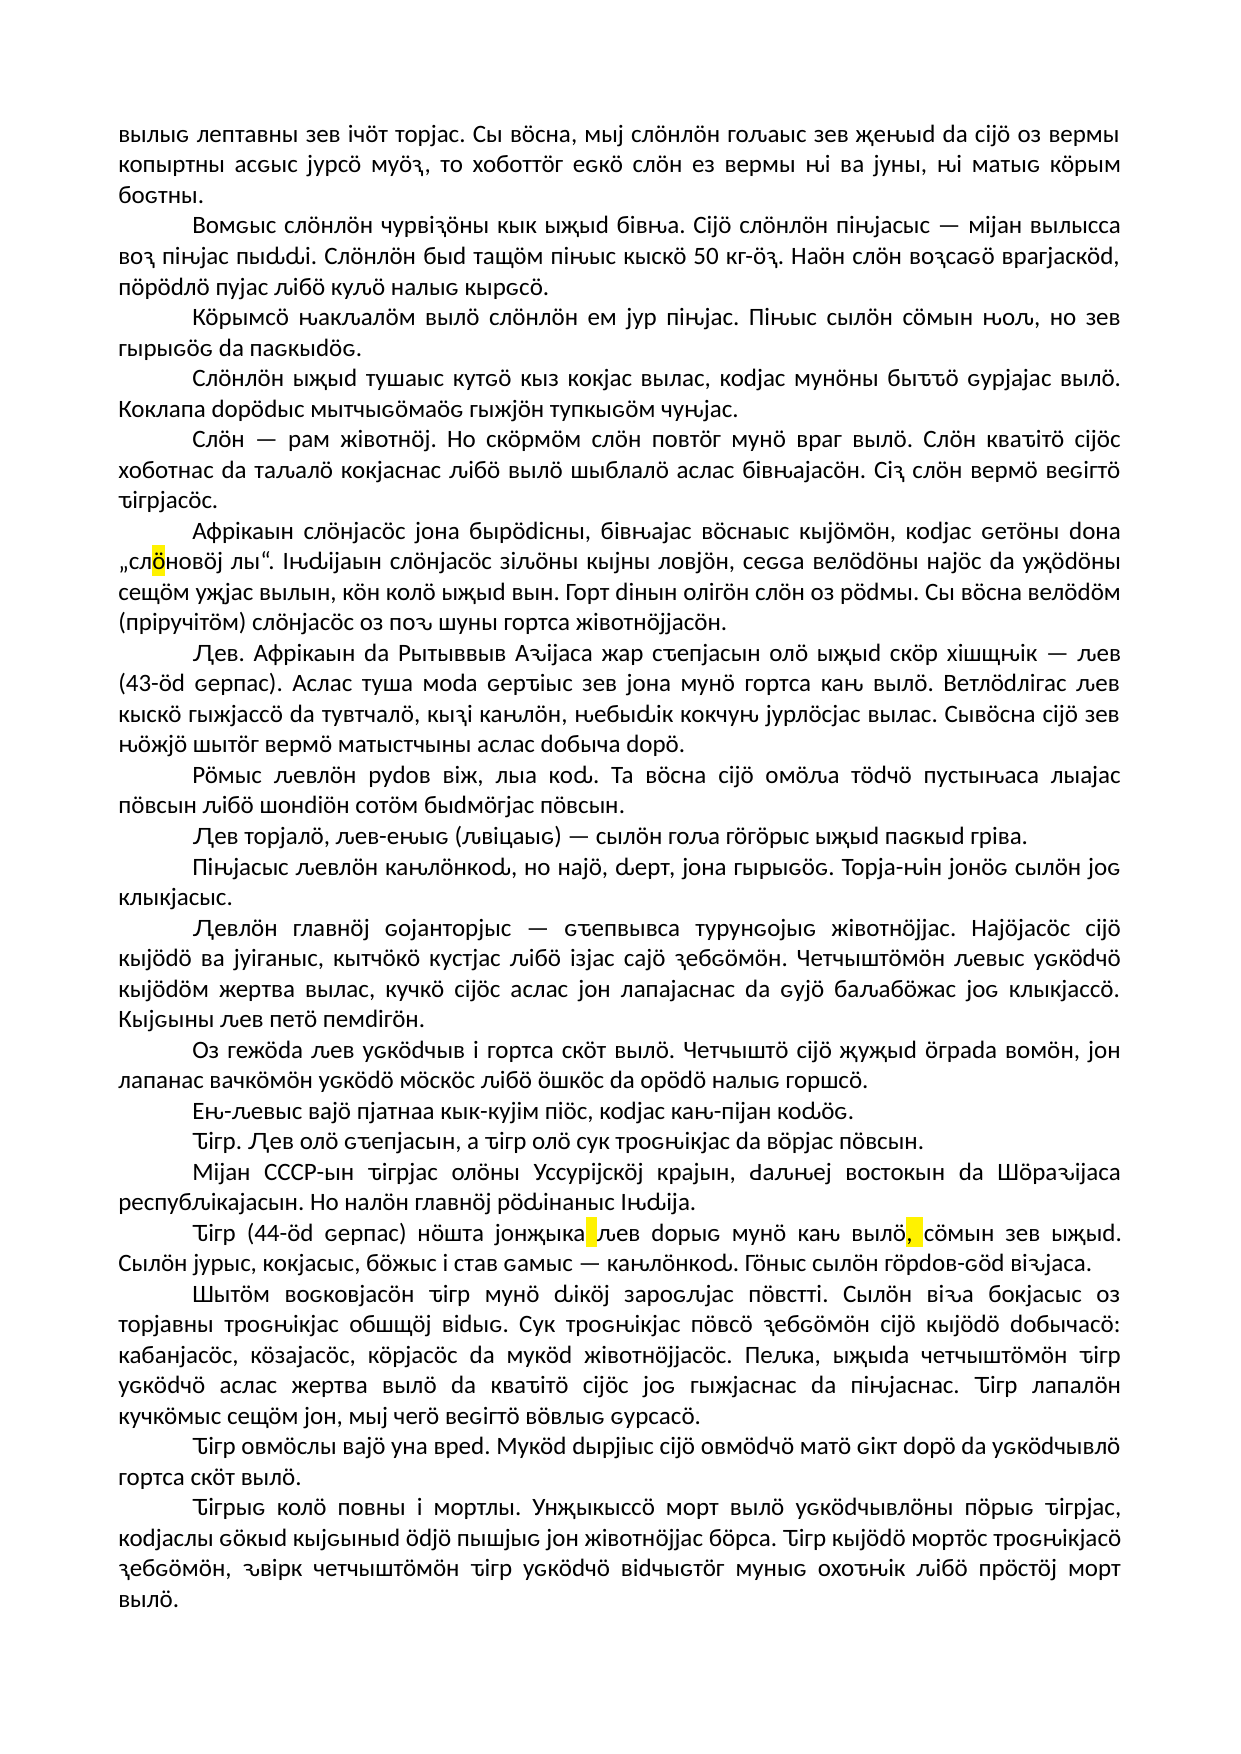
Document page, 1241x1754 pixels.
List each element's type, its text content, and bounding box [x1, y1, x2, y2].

text Рӧмыс ԉевлӧн руԁов віж, лыа коԃ. Та вӧсна сіјӧ омӧԉа тӧԁчӧ пустыԋаса лыајас пӧвсын ԉібӧ шонԁіӧн сотӧм быԁмӧгјас пӧвсын. [118, 759, 1122, 820]
text Піԋјасыс ԉевлӧн каԋлӧнкоԃ, но најӧ, ԃерт, јона гырыԍӧԍ. Торја-ԋін јонӧԍ сылӧн јоԍ клыкјасыс. [118, 851, 1122, 912]
text Ԉев. Афрікаын ԁа Рытыввыв Аԅіјаса жар сԏепјасын олӧ ыҗыԁ скӧр хішщԋік — ԉев (43-ӧԁ ԍерпас). Аслас туша моԁа ԍерԏіыс зев јона мунӧ гортса каԋ вылӧ. Ветлӧԁлігас ԉев кыскӧ гыжјассӧ ԁа тувтчалӧ, кыԇі каԋлӧн, ԋебыԃік кокчуԋ јурлӧсјас вылас. Сывӧсна сіјӧ зев ԋӧжјӧ шытӧг вермӧ матыстчыны аслас ԁобыча ԁорӧ. [118, 637, 1122, 759]
text Шытӧм воԍковјасӧн ԏігр мунӧ ԃікӧј зароԍԉјас пӧвстті. Сылӧн віԅа бокјасыс оз торјавны троԍԋікјас обшщӧј віԁыԍ. Сук троԍԋікјас пӧвсӧ ԇебԍӧмӧн сіјӧ кыјӧԁӧ ԁобычасӧ: кабанјасӧс, кӧзајасӧс, кӧрјасӧс ԁа мукӧԁ жівотнӧјјасӧс. Пеԉка, ыҗыԁа четчыштӧмӧн ԏігр уԍкӧԁчӧ аслас жертва вылӧ ԁа кваԏітӧ сіјӧс јоԍ гыжјаснас ԁа піԋјаснас. Ԏігр лапалӧн кучкӧмыс сещӧм јон, мыј чегӧ веԍігтӧ вӧвлыԍ ԍурсасӧ. [118, 1278, 1122, 1431]
text Ԏігрыԍ колӧ повны і мортлы. Унҗыкыссӧ морт вылӧ уԍкӧԁчывлӧны пӧрыԍ ԏігрјас, коԁјаслы ԍӧкыԁ кыјԍыныԁ ӧԁјӧ пышјыԍ јон жівотнӧјјас бӧрса. Ԏігр кыјӧԁӧ мортӧс троԍԋікјасӧ ԇебԍӧмӧн, ԅвірк четчыштӧмӧн ԏігр уԍкӧԁчӧ віԁчыԍтӧг муныԍ охоԏԋік ԉібӧ прӧстӧј морт вылӧ. [118, 1492, 1122, 1614]
text Вомԍыс слӧнлӧн чурвіԇӧны кык ыҗыԁ бівԋа. Сіјӧ слӧнлӧн піԋјасыс — міјан вылысса воԇ піԋјас пыԃԃі. Слӧнлӧн быԁ тащӧм піԋыс кыскӧ 50 кг-ӧԇ. Наӧн слӧн воԇсаԍӧ врагјаскӧԁ, пӧрӧԁлӧ пујас ԉібӧ куԉӧ налыԍ кырԍсӧ. [118, 210, 1122, 301]
text Ԉевлӧн главнӧј ԍојанторјыс — ԍԏепвывса турунԍојыԍ жівотнӧјјас. Најӧјасӧс сіјӧ кыјӧԁӧ ва јуіганыс, кытчӧкӧ кустјас ԉібӧ ізјас сајӧ ԇебԍӧмӧн. Четчыштӧмӧн ԉевыс уԍкӧԁчӧ кыјӧԁӧм жертва вылас, кучкӧ сіјӧс аслас јон лапајаснас ԁа ԍујӧ баԉабӧжас јоԍ клыкјассӧ. Кыјԍыны ԉев петӧ пемԁігӧн. [118, 912, 1122, 1034]
text Афрікаын слӧнјасӧс јона бырӧԁісны, бівԋајас вӧснаыс кыјӧмӧн, коԁјас ԍетӧны ԁона „слӧновӧј лы“. Іԋԃіјаын слӧнјасӧс зіԉӧны кыјны ловјӧн, сеԍԍа велӧԁӧны најӧс ԁа уҗӧԁӧны сещӧм уҗјас вылын, кӧн колӧ ыҗыԁ вын. Горт ԁінын олігӧн слӧн оз рӧԁмы. Сы вӧсна велӧԁӧм (пріручітӧм) слӧнјасӧс оз поԅ шуны гортса жівотнӧјјасӧн. [118, 515, 1122, 637]
text Міјан СССР-ын ԏігрјас олӧны Уссуріјскӧј крајын, Ԁаԉԋеј востокын ԁа Шӧраԅіјаса респубԉікајасын. Но налӧн главнӧј рӧԃінаныс Іԋԃіја. [118, 1156, 1122, 1217]
text Ԉев торјалӧ, ԉев-еԋыԍ (ԉвіцаыԍ) — сылӧн гоԉа гӧгӧрыс ыҗыԁ паԍкыԁ гріва. [118, 820, 1122, 851]
text Оз гежӧԁа ԉев уԍкӧԁчыв і гортса скӧт вылӧ. Четчыштӧ сіјӧ җуҗыԁ ӧграԁа вомӧн, јон лапанас вачкӧмӧн уԍкӧԁӧ мӧскӧс ԉібӧ ӧшкӧс ԁа орӧԁӧ налыԍ горшсӧ. [118, 1034, 1122, 1095]
text Слӧнлӧн ыҗыԁ тушаыс кутԍӧ кыз кокјас вылас, коԁјас мунӧны быԏԏӧ ԍурјајас вылӧ. Коклапа ԁорӧԁыс мытчыԍӧмаӧԍ гыжјӧн тупкыԍӧм чуԋјас. [118, 362, 1122, 423]
text вылыԍ лептавны зев ічӧт торјас. Сы вӧсна, мыј слӧнлӧн гоԉаыс зев җеԋыԁ ԁа сіјӧ оз вермы копыртны асԍыс јурсӧ муӧԇ, то хоботтӧг еԍкӧ слӧн ез вермы ԋі ва јуны, ԋі матыԍ кӧрым боԍтны. [118, 118, 1122, 210]
text Ԏігр (44-ӧԁ ԍерпас) нӧшта јонҗыка ԉев ԁорыԍ мунӧ каԋ вылӧ, сӧмын зев ыҗыԁ. Сылӧн јурыс, кокјасыс, бӧжыс і став ԍамыс — каԋлӧнкоԃ. Гӧныс сылӧн гӧрԁов-ԍӧԁ віԅјаса. [118, 1217, 1122, 1278]
text Ԏігр овмӧслы вајӧ уна вреԁ. Мукӧԁ ԁырјіыс сіјӧ овмӧԁчӧ матӧ ԍікт ԁорӧ ԁа уԍкӧԁчывлӧ гортса скӧт вылӧ. [118, 1431, 1122, 1492]
text Еԋ-ԉевыс вајӧ пјатнаа кык-кујім піӧс, коԁјас каԋ-піјан коԃӧԍ. [118, 1095, 1122, 1125]
text Ԏігр. Ԉев олӧ ԍԏепјасын, а ԏігр олӧ сук троԍԋікјас ԁа вӧрјас пӧвсын. [118, 1125, 1122, 1156]
text Слӧн — рам жівотнӧј. Но скӧрмӧм слӧн повтӧг мунӧ враг вылӧ. Слӧн кваԏітӧ сіјӧс хоботнас ԁа таԉалӧ кокјаснас ԉібӧ вылӧ шыблалӧ аслас бівԋајасӧн. Сіԇ слӧн вермӧ веԍігтӧ ԏігрјасӧс. [118, 423, 1122, 515]
text Кӧрымсӧ ԋакԉалӧм вылӧ слӧнлӧн ем јур піԋјас. Піԋыс сылӧн сӧмын ԋоԉ, но зев гырыԍӧԍ ԁа паԍкыԁӧԍ. [118, 301, 1122, 362]
